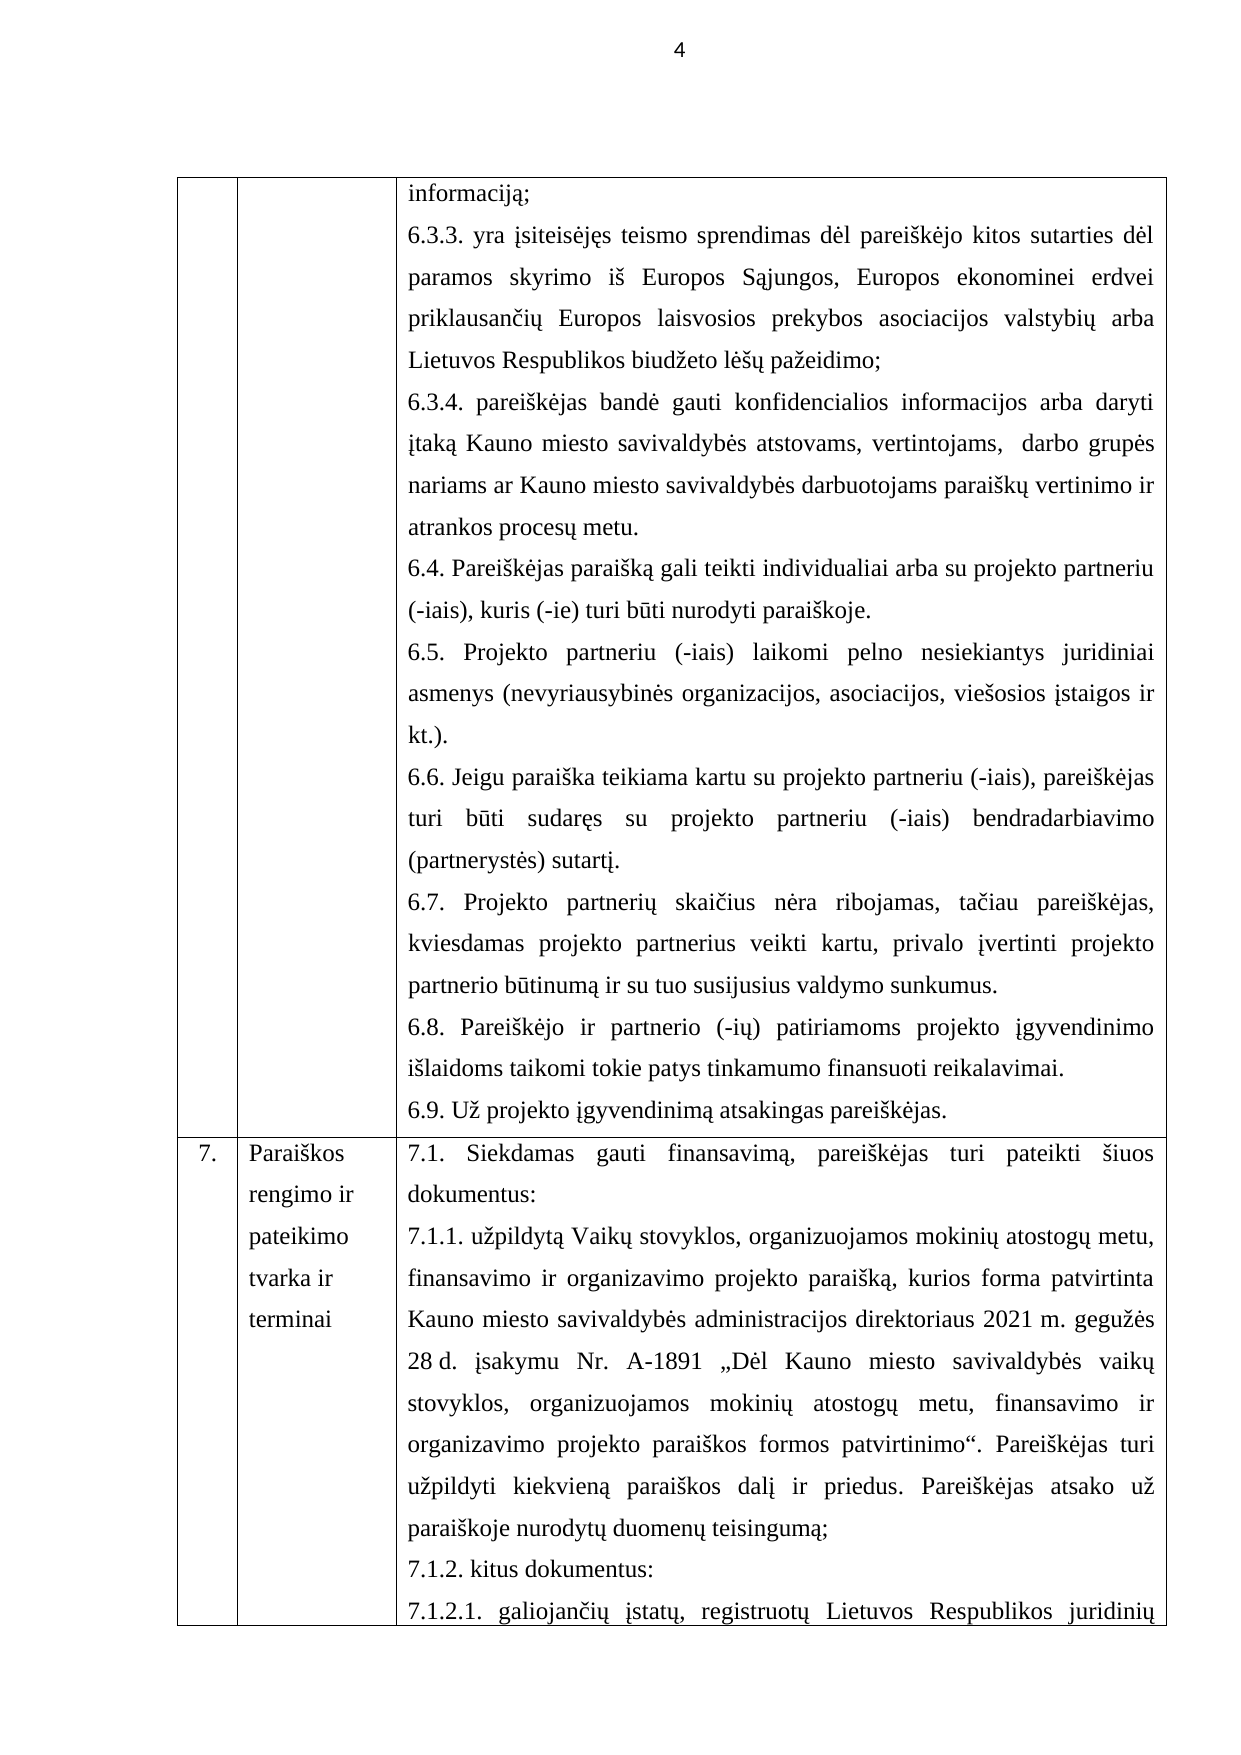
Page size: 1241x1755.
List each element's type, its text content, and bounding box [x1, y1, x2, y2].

table_cell 7.1. Siekdamas gauti finansavimą, pareiškėjas turi pateikti šiuos dokumentus: 7.1.1. užpildytą Vaikų stovyklos, organizuojamos mokinių atostogų metu, finansavimo ir organizavimo projekto paraišką, kurios forma patvirtinta Kauno miesto savivaldybės administracijos direktoriaus 2021 m. gegužės 28 d. įsakymu Nr. A-1891 „Dėl Kauno miesto savivaldybės vaikų stovyklos, organizuojamos mokinių atostogų metu, finansavimo ir organizavimo projekto paraiškos formos patvirtinimo“. Pareiškėjas turi užpildyti kiekvieną paraiškos dalį ir priedus. Pareiškėjas atsako už paraiškoje nurodytų duomenų teisingumą; 7.1.2. kitus dokumentus: 7.1.2.1. galiojančių įstatų, registruotų Lietuvos Respublikos juridinių [397, 1138, 1166, 1625]
table_cell Paraiškos rengimo ir pateikimo tvarka ir terminai [238, 1138, 396, 1625]
table_cell [178, 178, 237, 1137]
table_cell 7. [178, 1138, 237, 1625]
table_cell informaciją; 6.3.3. yra įsiteisėjęs teismo sprendimas dėl pareiškėjo kitos sutarties dėl paramos skyrimo iš Europos Sąjungos, Europos ekonominei erdvei priklausančių Europos laisvosios prekybos asociacijos valstybių arba Lietuvos Respublikos biudžeto lėšų pažeidimo; 6.3.4. pareiškėjas bandė gauti konfidencialios informacijos arba daryti įtaką Kauno miesto savivaldybės atstovams, vertintojams, darbo grupės nariams ar Kauno miesto savivaldybės darbuotojams paraiškų vertinimo ir atrankos procesų metu. 6.4. Pareiškėjas paraišką gali teikti individualiai arba su projekto partneriu (-iais), kuris (-ie) turi būti nurodyti paraiškoje. 6.5. Projekto partneriu (-iais) laikomi pelno nesiekiantys juridiniai asmenys (nevyriausybinės organizacijos, asociacijos, viešosios įstaigos ir kt.). 6.6. Jeigu paraiška teikiama kartu su projekto partneriu (-iais), pareiškėjas turi būti sudaręs su projekto partneriu (-iais) bendradarbiavimo (partnerystės) sutartį. 6.7. Projekto partnerių skaičius nėra ribojamas, tačiau pareiškėjas, kviesdamas projekto partnerius veikti kartu, privalo įvertinti projekto partnerio būtinumą ir su tuo susijusius valdymo sunkumus. 6.8. Pareiškėjo ir partnerio (-ių) patiriamoms projekto įgyvendinimo išlaidoms taikomi tokie patys tinkamumo finansuoti reikalavimai. 6.9. Už projekto įgyvendinimą atsakingas pareiškėjas. [397, 178, 1166, 1137]
table_cell [238, 178, 396, 1137]
